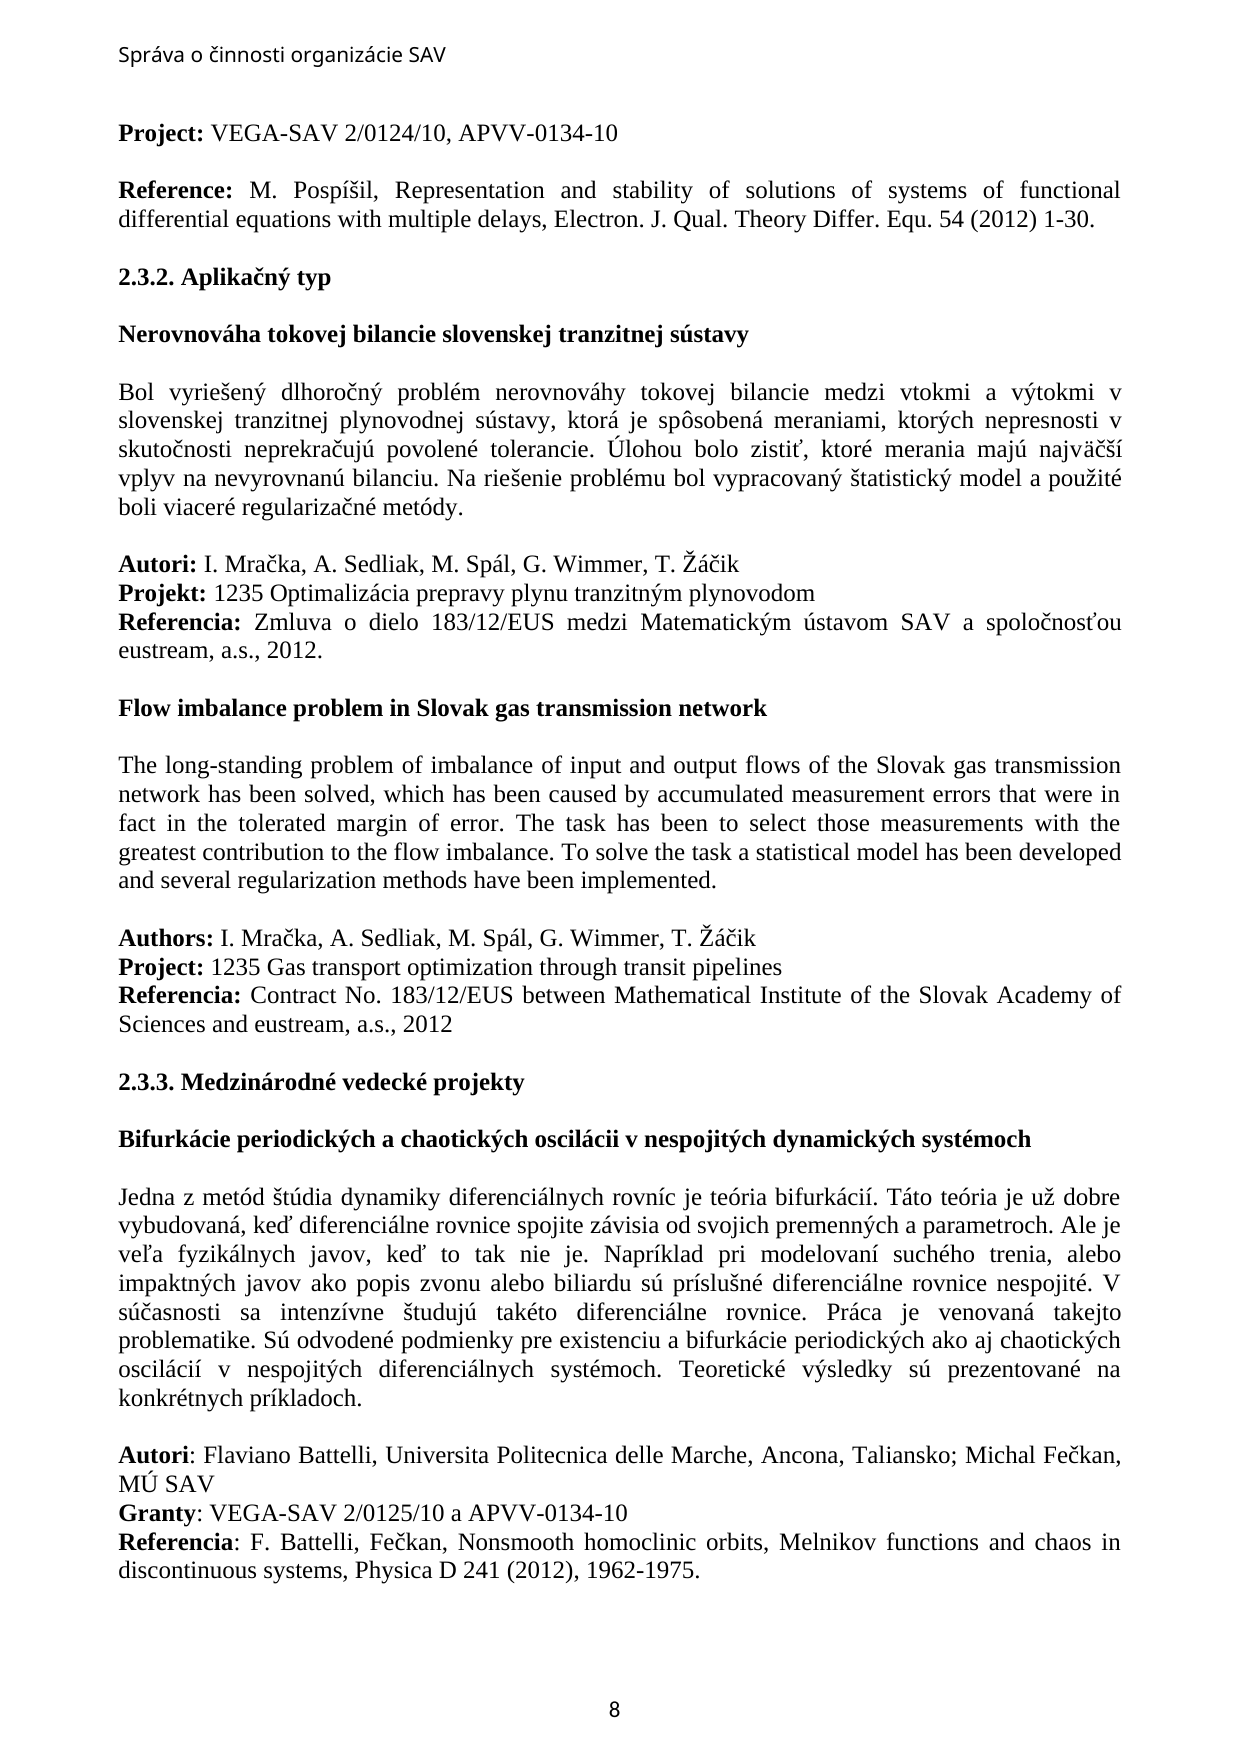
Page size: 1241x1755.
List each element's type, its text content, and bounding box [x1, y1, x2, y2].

text Reference: M. Pospíšil, Representation and stability of solutions of systems of functional differential equations with multiple delays, Electron. J. Qual. Theory Differ. Equ. 54 (2012) 1-30. [118, 176, 1122, 233]
text Jedna z metód štúdia dynamiky diferenciálnych rovníc je teória bifurkácií. Táto teória je už dobre vybudovaná, keď diferenciálne rovnice spojite závisia od svojich premenných a parametroch. Ale je veľa fyzikálnych javov, keď to tak nie je. Napríklad pri modelovaní suchého trenia, alebo impaktných javov ako popis zvonu alebo biliardu sú príslušné diferenciálne rovnice nespojité. V súčasnosti sa intenzívne študujú takéto diferenciálne rovnice. Práca je venovaná takejto problematike. Sú odvodené podmienky pre existenciu a bifurkácie periodických ako aj chaotických oscilácií v nespojitých diferenciálnych systémoch. Teoretické výsledky sú prezentované na konkrétnych príkladoch. [118, 1182, 1122, 1412]
text Authors: I. Mračka, A. Sedliak, M. Spál, G. Wimmer, T. Žáčik [118, 923, 1122, 952]
text Referencia: Zmluva o dielo 183/12/EUS medzi Matematickým ústavom SAV a spoločnosťou eustream, a.s., 2012. [118, 607, 1122, 664]
text Project: 1235 Gas transport optimization through transit pipelines [118, 952, 1122, 981]
text 2.3.2. Aplikačný typ [118, 262, 1122, 291]
text Autori: I. Mračka, A. Sedliak, M. Spál, G. Wimmer, T. Žáčik [118, 549, 1122, 578]
text Referencia: Contract No. 183/12/EUS between Mathematical Institute of the Slovak Academy of Sciences and eustream, a.s., 2012 [118, 981, 1122, 1038]
text Autori: Flaviano Battelli, Universita Politecnica delle Marche, Ancona, Taliansko; Michal Fečkan, MÚ SAV [118, 1441, 1122, 1498]
text Project: VEGA-SAV 2/0124/10, APVV-0134-10 [118, 118, 1122, 147]
text Bol vyriešený dlhoročný problém nerovnováhy tokovej bilancie medzi vtokmi a výtokmi v slovenskej tranzitnej plynovodnej sústavy, ktorá je spôsobená meraniami, ktorých nepresnosti v skutočnosti neprekračujú povolené tolerancie. Úlohou bolo zistiť, ktoré merania majú najväčší vplyv na nevyrovnanú bilanciu. Na riešenie problému bol vypracovaný štatistický model a použité boli viaceré regularizačné metódy. [118, 377, 1122, 521]
text Referencia: F. Battelli, Fečkan, Nonsmooth homoclinic orbits, Melnikov functions and chaos in discontinuous systems, Physica D 241 (2012), 1962-1975. [118, 1527, 1122, 1584]
text Flow imbalance problem in Slovak gas transmission network [118, 693, 1122, 722]
text Bifurkácie periodických a chaotických oscilácii v nespojitých dynamických systémoch [118, 1124, 1122, 1153]
text Nerovnováha tokovej bilancie slovenskej tranzitnej sústavy [118, 319, 1122, 348]
text Granty: VEGA-SAV 2/0125/10 a APVV-0134-10 [118, 1498, 1122, 1527]
text The long-standing problem of imbalance of input and output flows of the Slovak gas transmission network has been solved, which has been caused by accumulated measurement errors that were in fact in the tolerated margin of error. The task has been to select those measurements with the greatest contribution to the flow imbalance. To solve the task a statistical model has been developed and several regularization methods have been implemented. [118, 751, 1122, 894]
text 2.3.3. Medzinárodné vedecké projekty [118, 1067, 1122, 1096]
text Projekt: 1235 Optimalizácia prepravy plynu tranzitným plynovodom [118, 578, 1122, 607]
